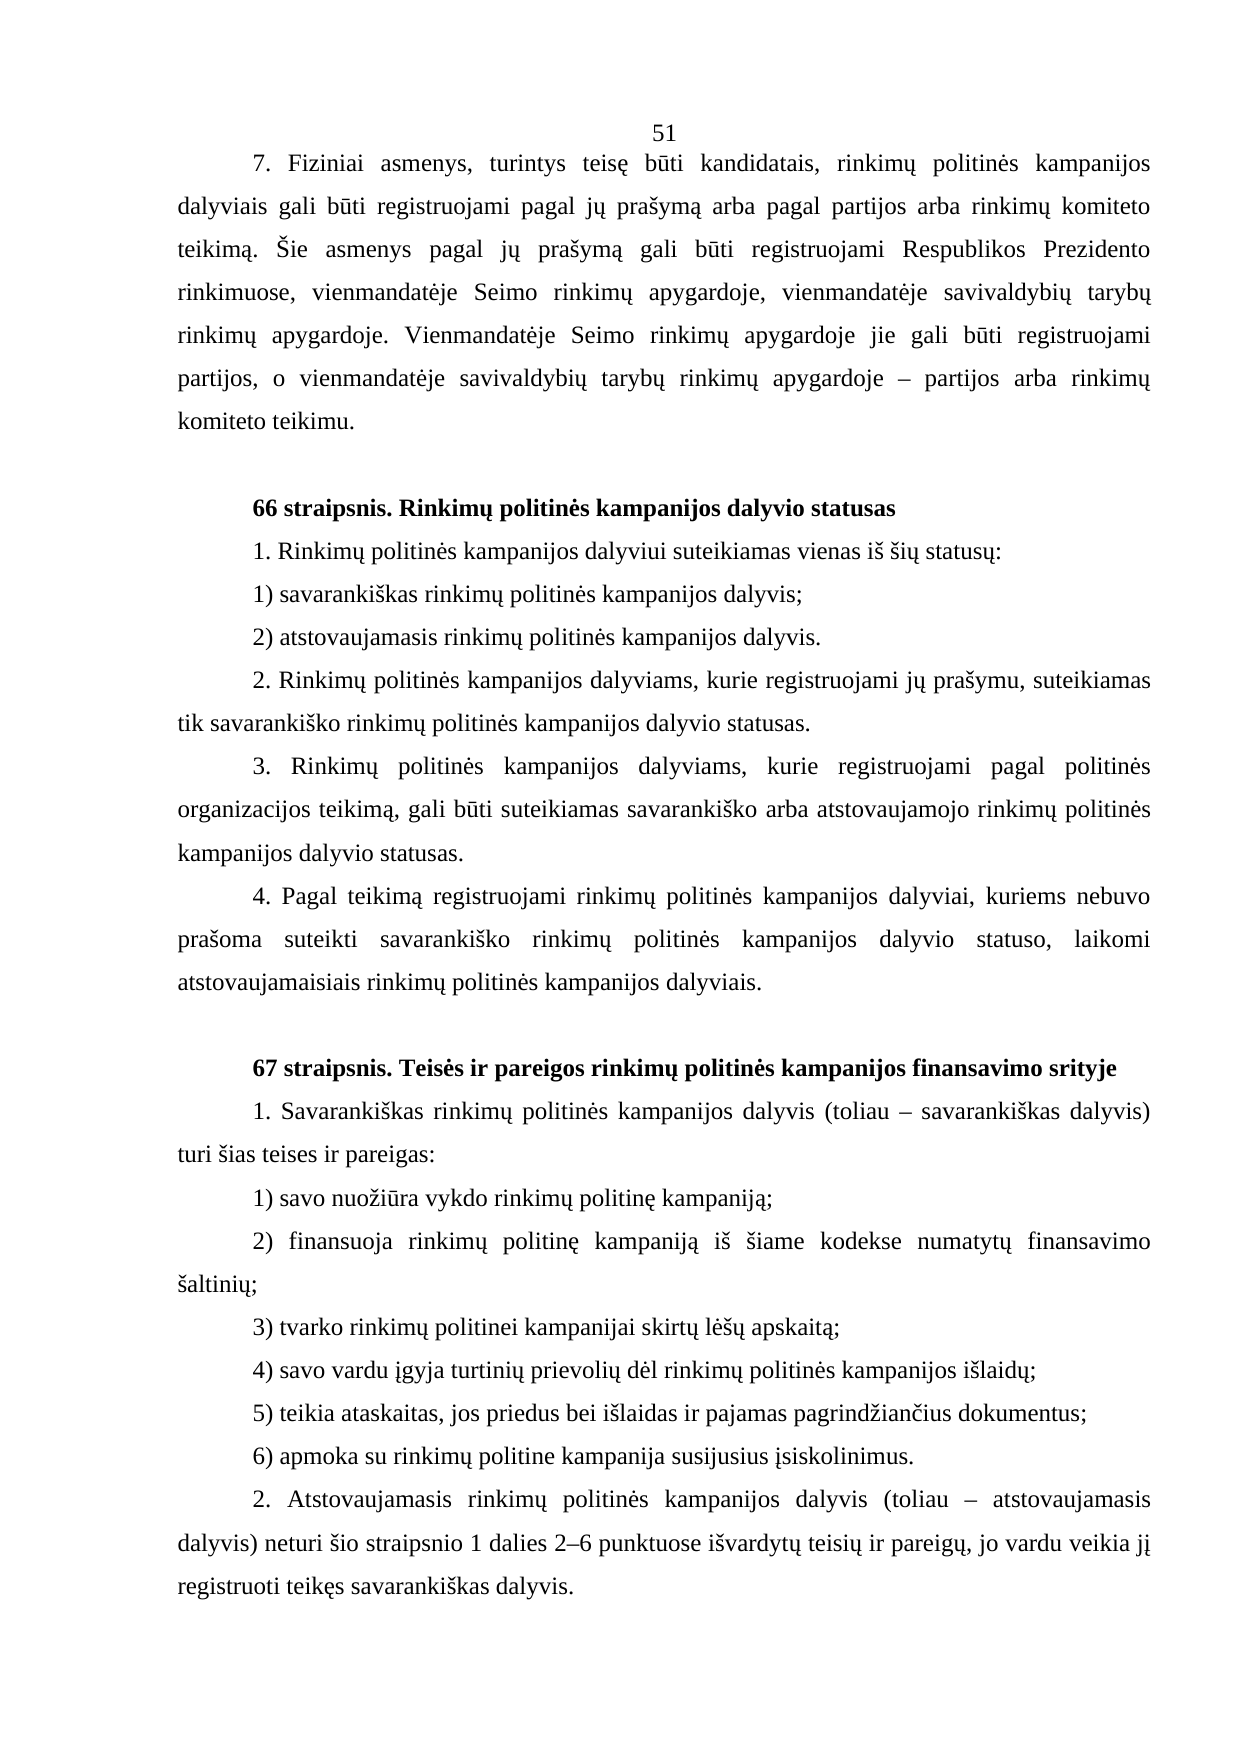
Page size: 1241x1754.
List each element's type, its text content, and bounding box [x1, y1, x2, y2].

text 7. Fiziniai asmenys, turintys teisę būti kandidatais, rinkimų politinės kampanijos dalyviais gali būti registruojami pagal jų prašymą arba pagal partijos arba rinkimų komiteto teikimą. Šie asmenys pagal jų prašymą gali būti registruojami Respublikos Prezidento rinkimuose, vienmandatėje Seimo rinkimų apygardoje, vienmandatėje savivaldybių tarybų rinkimų apygardoje. Vienmandatėje Seimo rinkimų apygardoje jie gali būti registruojami partijos, o vienmandatėje savivaldybių tarybų rinkimų apygardoje – partijos arba rinkimų komiteto teikimu. [177, 148, 1152, 435]
text 3) tvarko rinkimų politinei kampanijai skirtų lėšų apskaitą; [177, 1312, 1152, 1341]
text 1. Savarankiškas rinkimų politinės kampanijos dalyvis (toliau – savarankiškas dalyvis) turi šias teises ir pareigas: [177, 1096, 1152, 1168]
text 2) atstovaujamasis rinkimų politinės kampanijos dalyvis. [177, 622, 1152, 651]
text 2. Rinkimų politinės kampanijos dalyviams, kurie registruojami jų prašymu, suteikiamas tik savarankiško rinkimų politinės kampanijos dalyvio statusas. [177, 665, 1152, 737]
text 4) savo vardu įgyja turtinių prievolių dėl rinkimų politinės kampanijos išlaidų; [177, 1355, 1152, 1384]
text 2) finansuoja rinkimų politinę kampaniją iš šiame kodekse numatytų finansavimo šaltinių; [177, 1226, 1152, 1298]
text 1. Rinkimų politinės kampanijos dalyviui suteikiamas vienas iš šių statusų: [177, 536, 1152, 564]
text 6) apmoka su rinkimų politine kampanija susijusius įsiskolinimus. [177, 1441, 1152, 1470]
text 1) savarankiškas rinkimų politinės kampanijos dalyvis; [177, 579, 1152, 608]
subtitle 66 straipsnis. Rinkimų politinės kampanijos dalyvio statusas [177, 493, 1152, 521]
text 4. Pagal teikimą registruojami rinkimų politinės kampanijos dalyviai, kuriems nebuvo prašoma suteikti savarankiško rinkimų politinės kampanijos dalyvio statuso, laikomi atstovaujamaisiais rinkimų politinės kampanijos dalyviais. [177, 881, 1152, 996]
text 1) savo nuožiūra vykdo rinkimų politinę kampaniją; [177, 1183, 1152, 1211]
subtitle 67 straipsnis. Teisės ir pareigos rinkimų politinės kampanijos finansavimo srityje [177, 1053, 1152, 1082]
text 5) teikia ataskaitas, jos priedus bei išlaidas ir pajamas pagrindžiančius dokumentus; [177, 1398, 1152, 1427]
text 3. Rinkimų politinės kampanijos dalyviams, kurie registruojami pagal politinės organizacijos teikimą, gali būti suteikiamas savarankiško arba atstovaujamojo rinkimų politinės kampanijos dalyvio statusas. [177, 751, 1152, 866]
text 2. Atstovaujamasis rinkimų politinės kampanijos dalyvis (toliau – atstovaujamasis dalyvis) neturi šio straipsnio 1 dalies 2–6 punktuose išvardytų teisių ir pareigų, jo vardu veikia jį registruoti teikęs savarankiškas dalyvis. [177, 1484, 1152, 1599]
